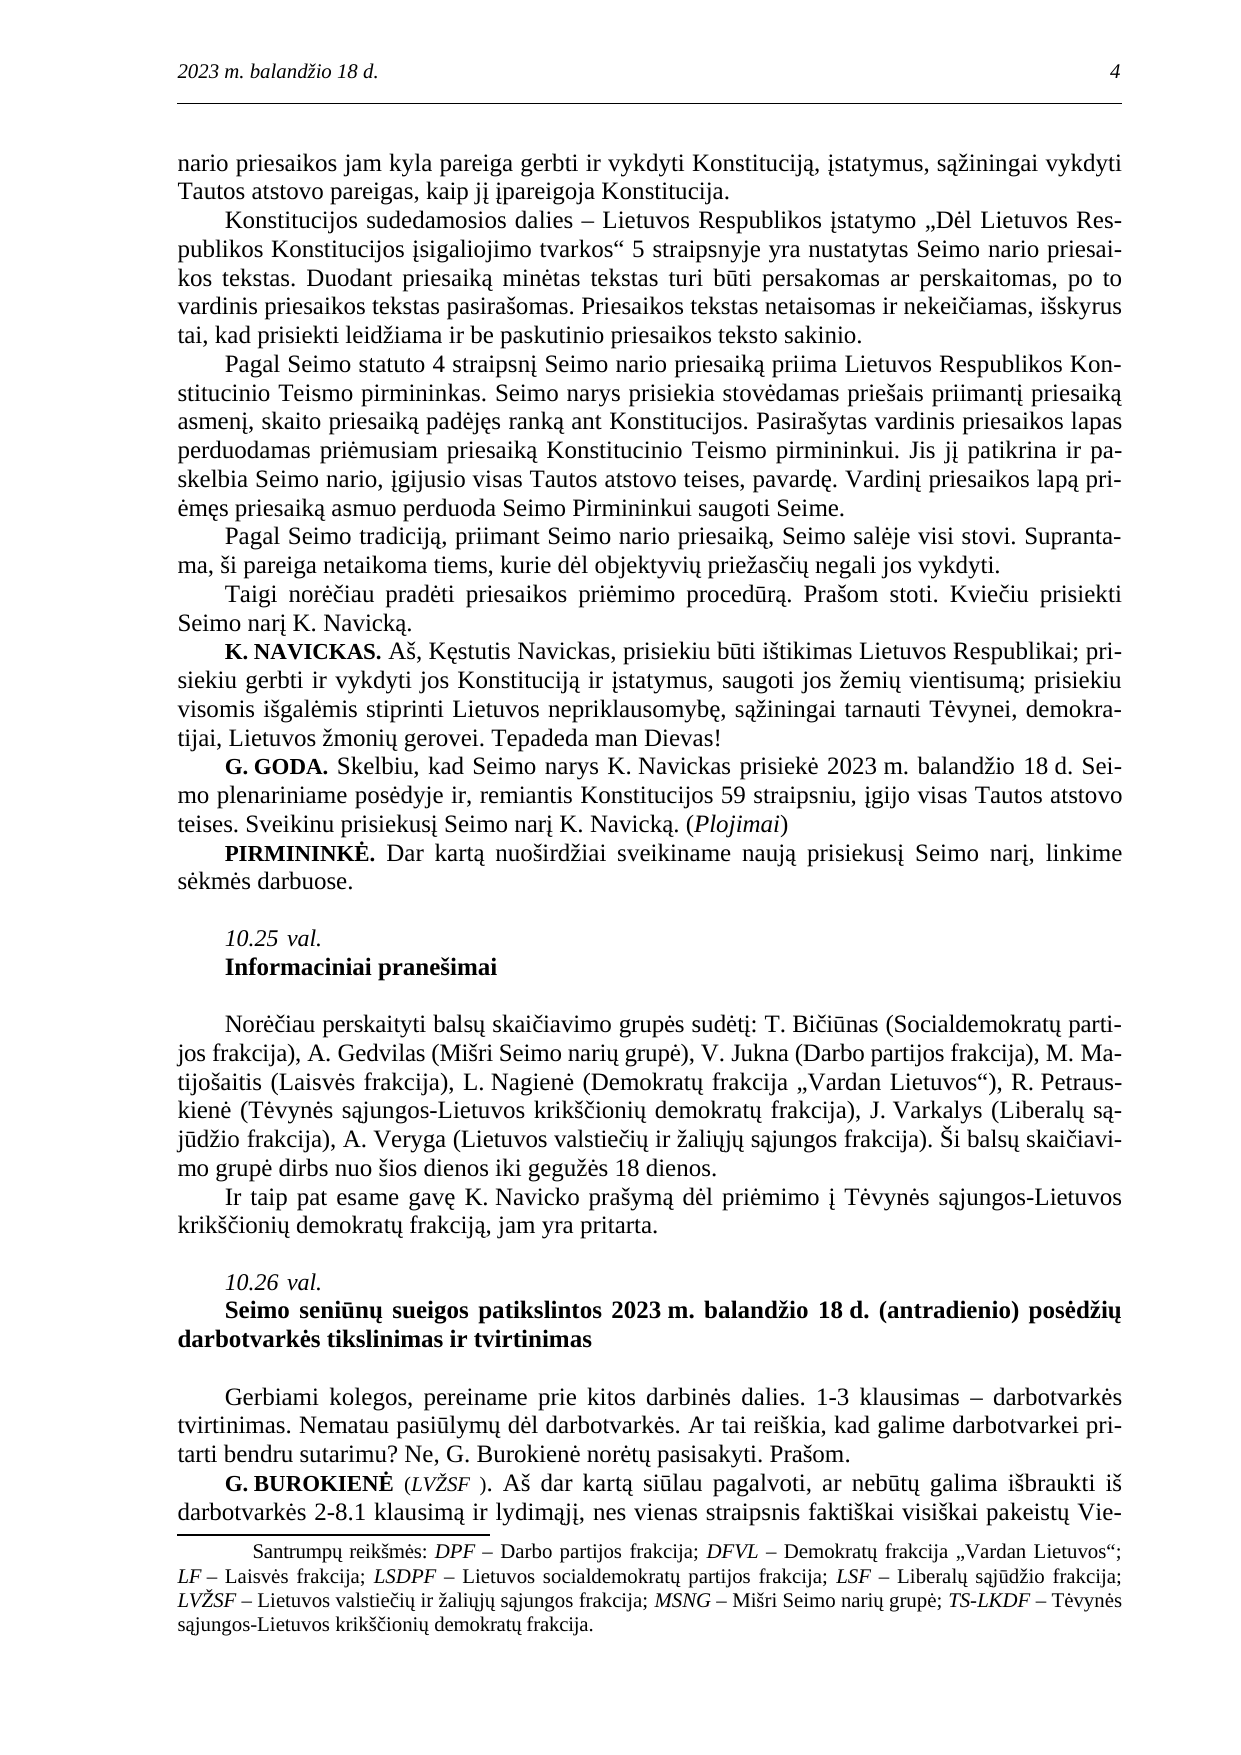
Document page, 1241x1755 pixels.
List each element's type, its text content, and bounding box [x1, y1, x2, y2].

text Santrumpų reikšmės: DPF – Darbo partijos frakcija; DFVL – Demokratų frakcija „Vardan Lietuvos“; LF – Laisvės frakcija; LSDPF – Lietuvos socialdemokratų partijos frakcija; LSF – Liberalų sąjūdžio frakcija; LVŽSF – Lietuvos valstiečių ir žaliųjų sąjungos frakcija; MSNG – Mišri Seimo narių grupė; TS-LKDF – Tėvynės sąjungos-Lietuvos krikščionių demokratų frakcija. [177, 1535, 1122, 1636]
text No­rė­čiau per­skai­ty­ti bal­sų skai­čia­vi­mo gru­pės su­dė­tį: T. Bi­čiū­nas (So­cial­de­mok­ra­tų par­ti­jos frak­ci­ja), A. Ged­vi­las (Miš­ri Sei­mo na­rių gru­pė), V. Juk­na (Dar­bo par­ti­jos frak­ci­ja), M. Ma­ti­jo­šai­tis (Lais­vės frak­ci­ja), L. Na­gie­nė (De­mok­ra­tų frak­ci­ja „Var­dan Lie­tu­vos“), R. Pe­­traus­kie­nė (Tė­vy­nės są­jun­gos-Lie­tu­vos krikš­čio­nių de­mok­ra­tų frak­ci­ja), J. Var­ka­lys (Li­be­ra­lų są­jū­džio frak­ci­ja), A. Ve­ry­ga (Lie­tu­vos vals­tie­čių ir ža­lių­jų są­jun­gos frak­ci­ja). Ši bal­sų skai­čia­vi­mo gru­pė dirbs nuo šios die­nos iki ge­gu­žės 18 die­nos. [177, 1009, 1122, 1182]
text Pa­gal Sei­mo sta­tu­to 4 straips­nį Sei­mo na­rio prie­sai­ką pri­ima Lie­tu­vos Res­pub­li­kos Kon­sti­tu­ci­nio Teis­mo pir­mi­nin­kas. Sei­mo na­rys pri­sie­kia sto­vė­da­mas prie­šais pri­iman­tį prie­sai­ką as­me­nį, skai­to prie­sai­ką pa­dė­jęs ran­ką ant Kon­sti­tu­ci­jos. Pa­si­ra­šy­tas var­di­nis prie­sai­kos la­pas per­duo­da­mas pri­ėmu­siam prie­sai­ką Kon­sti­tu­ci­nio Teis­mo pir­mi­nin­kui. Jis jį pa­tik­ri­na ir pa­skel­bia Sei­mo na­rio, įgi­ju­sio vi­sas Tau­tos at­sto­vo tei­ses, pa­var­dę. Var­di­nį prie­sai­kos la­pą pri­ėmęs prie­sai­ką as­muo per­duo­da Sei­mo Pir­mi­nin­kui sau­go­ti Sei­me. [177, 349, 1122, 521]
text Kon­sti­tu­ci­jos su­de­da­mo­sios da­lies – Lie­tu­vos Res­pub­li­kos įsta­ty­mo „Dėl Lie­tu­vos Res­pub­li­kos Kon­sti­tu­ci­jos įsi­ga­lio­ji­mo tvar­kos“ 5 straips­ny­je yra nu­sta­ty­tas Sei­mo na­rio prie­sai­kos teks­tas. Duo­dant prie­sai­ką mi­nė­tas teks­tas tu­ri bū­ti per­sa­ko­mas ar per­skai­to­mas, po to var­di­nis prie­sai­kos teks­tas pa­si­ra­šo­mas. Prie­sai­kos teks­tas ne­tai­so­mas ir ne­kei­čia­mas, iš­sky­rus tai, kad pri­siek­ti lei­džia­ma ir be pas­ku­ti­nio prie­sai­kos teks­to sa­ki­nio. [177, 205, 1122, 349]
text Tai­gi no­rė­čiau pra­dė­ti prie­sai­kos pri­ėmi­mo pro­ce­dū­rą. Pra­šom sto­ti. Kvie­čiu pri­siek­ti Sei­mo na­rį K. Na­vic­ką. [177, 579, 1122, 636]
text Informaciniai pranešimai [177, 952, 1122, 980]
text G. GODA. Skel­biu, kad Sei­mo na­rys K. Na­vic­kas pri­sie­kė 2023 m. ba­lan­džio 18 d. Sei­mo ple­na­ri­nia­me po­sė­dy­je ir, re­mian­tis Kon­sti­tu­ci­jos 59 straips­niu, įgi­jo vi­sas Tau­tos at­sto­vo tei­ses. Svei­ki­nu pri­sie­ku­sį Sei­mo na­rį K. Na­vic­ką. (Plo­ji­mai) [177, 751, 1122, 838]
text 10.26 val. [224, 1268, 1122, 1295]
text Ger­bia­mi ko­le­gos, per­ei­na­me prie ki­tos dar­bi­nės da­lies. 1-3 klau­si­mas – dar­bo­tvarkės tvir­ti­ni­mas. Ne­ma­tau pa­siū­ly­mų dėl dar­bo­tvarkės. Ar tai reiš­kia, kad ga­li­me dar­bo­tvarkei pri­tar­ti ben­dru su­ta­ri­mu? Ne, G. Bu­ro­kie­nė no­rė­tų pa­si­sa­ky­ti. Pra­šom. [177, 1382, 1122, 1468]
text Pa­gal Sei­mo tra­di­ci­ją, pri­imant Sei­mo na­rio prie­sai­ką, Sei­mo sa­lė­je vi­si sto­vi. Su­pran­ta­ma, ši pa­rei­ga ne­tai­ko­ma tiems, ku­rie dėl ob­jek­ty­vių prie­žas­čių ne­ga­li jos vyk­dy­ti. [177, 521, 1122, 579]
text 10.25 val. [224, 924, 1122, 952]
text K. NAVICKAS. Aš, Kęs­tu­tis Na­vic­kas, pri­sie­kiu bū­ti iš­ti­ki­mas Lie­tu­vos Res­pub­li­kai; pri­sie­kiu gerb­ti ir vyk­dy­ti jos Kon­sti­tu­ci­ją ir įsta­ty­mus, sau­go­ti jos že­mių vien­ti­su­mą; pri­sie­kiu vi­so­mis iš­ga­lė­mis stip­rin­ti Lie­tu­vos ne­pri­klau­so­my­bę, są­ži­nin­gai tar­nau­ti Tė­vy­nei, de­mo­kra­tijai, Lie­tu­vos žmo­nių ge­ro­vei. Te­pa­de­da man Die­vas! [177, 636, 1122, 751]
text PIRMININKĖ. Dar kar­tą nuo­šir­džiai svei­ki­na­me nau­ją pri­sie­ku­sį Sei­mo na­rį, lin­ki­me sėk­mės dar­buo­se. [177, 838, 1122, 895]
text na­rio prie­sai­kos jam ky­la pa­rei­ga gerb­ti ir vyk­dy­ti Kon­sti­tu­ci­ją, įsta­ty­mus, są­ži­nin­gai vyk­dy­ti Tau­tos at­sto­vo pa­rei­gas, kaip jį įpa­rei­go­ja Kon­sti­tu­ci­ja. [177, 148, 1122, 205]
text G. BUROKIENĖ (LVŽSF). Aš dar kar­tą siū­lau pa­gal­vo­ti, ar ne­bū­tų ga­li­ma iš­brauk­ti iš dar­bo­tvarkės 2-8.1 klau­si­mą ir ly­di­mą­jį, nes vie­nas straips­nis fak­tiš­kai vi­siš­kai pa­keis­tų Vie­ [177, 1468, 1122, 1525]
text Ir taip pat esa­me ga­vę K. Na­vic­ko pra­šy­mą dėl pri­ėmi­mo į Tė­vy­nės są­jun­gos-Lie­tu­vos krikš­čio­nių de­mok­ra­tų frak­ci­ją, jam yra pri­tar­ta. [177, 1182, 1122, 1239]
text Sei­mo se­niū­nų su­ei­gos pa­tiks­lin­tos 2023 m. ba­lan­džio 18 d. (ant­ra­die­nio) po­sė­džių dar­bo­tvarkės tiks­li­ni­mas ir tvir­ti­ni­mas [177, 1295, 1122, 1353]
